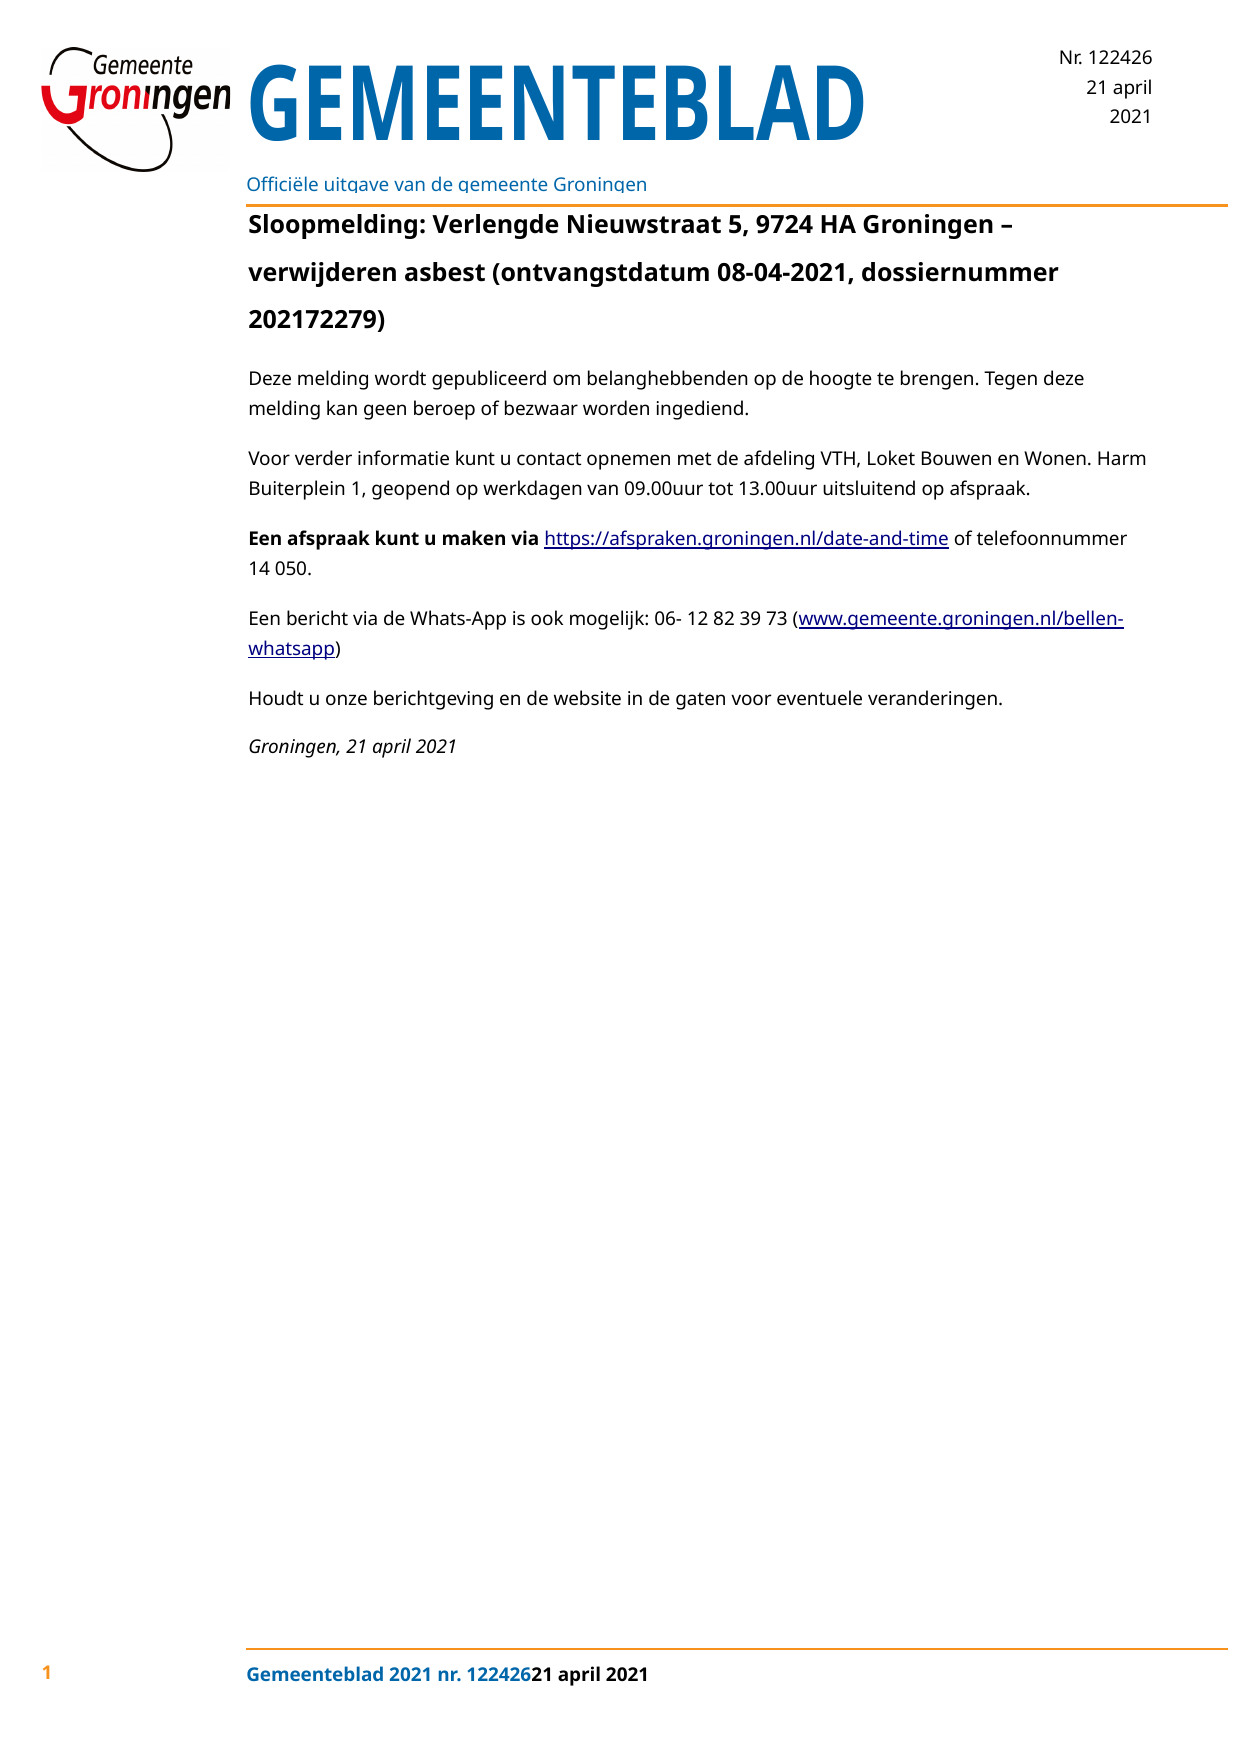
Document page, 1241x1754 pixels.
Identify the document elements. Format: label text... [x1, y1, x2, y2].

picture [41, 47, 231, 172]
text Houdt u onze berichtgeving en de website in de gaten voor eventuele veranderingen. [248, 686, 1152, 711]
text Deze melding wordt gepubliceerd om belanghebbenden op de hoogte te brengen. Tegen deze melding kan geen beroep of bezwaar worden ingediend. [248, 366, 1152, 421]
text Een bericht via de Whats-App is ook mogelijk: 06- 12 82 39 73 (www.gemeente.groningen.nl/bellen-whatsapp) [248, 606, 1152, 661]
text Sloopmelding: Verlengde Nieuwstraat 5, 9724 HA Groningen – verwijderen asbest (ontvangstdatum 08-04-2021, dossiernummer 202172279) [248, 207, 1152, 336]
text Groningen, 21 april 2021 [248, 733, 1152, 759]
text Voor verder informatie kunt u contact opnemen met de afdeling VTH, Loket Bouwen en Wonen. Harm Buiterplein 1, geopend op werkdagen van 09.00uur tot 13.00uur uitsluitend op afspraak. [248, 446, 1152, 501]
text Een afspraak kunt u maken via https://afspraken.groningen.nl/date-and-time of telefoonnummer 14 050. [248, 526, 1152, 581]
